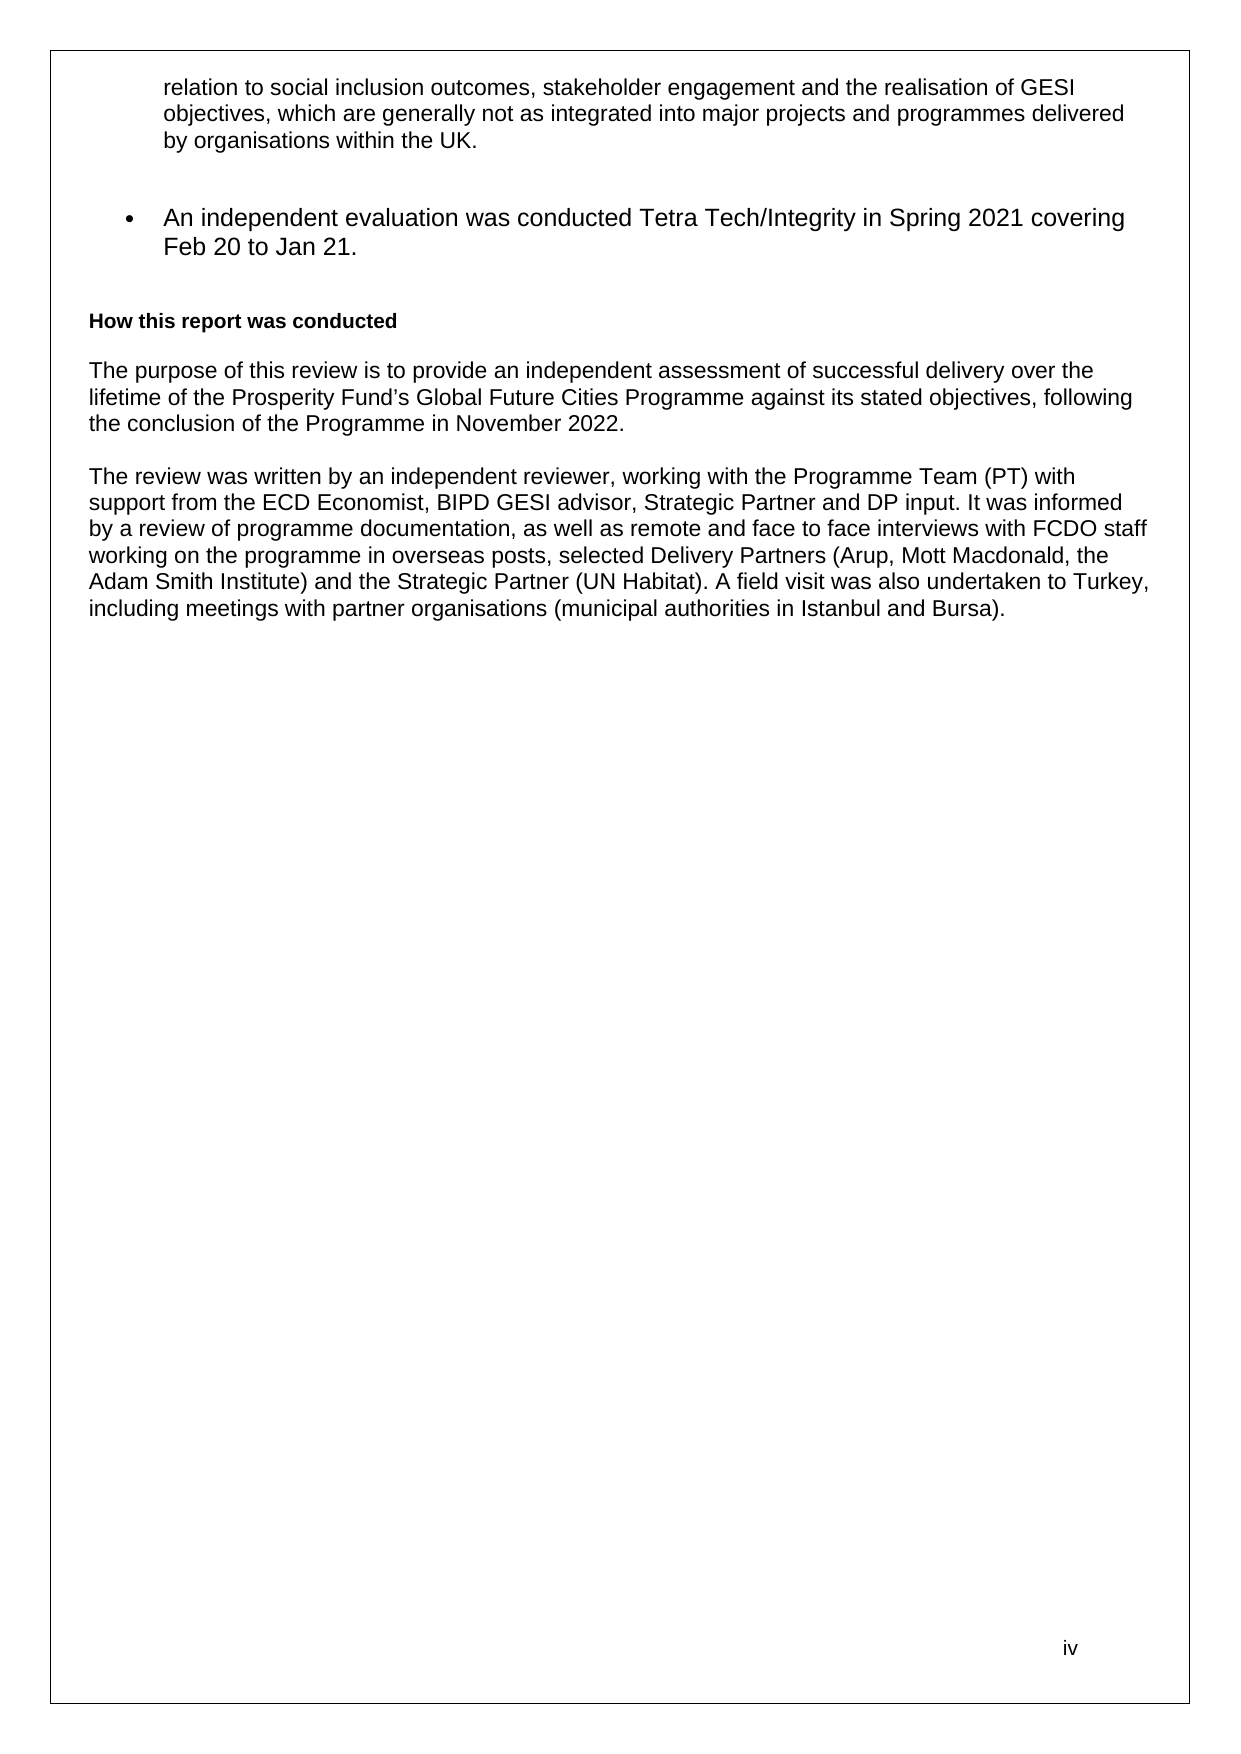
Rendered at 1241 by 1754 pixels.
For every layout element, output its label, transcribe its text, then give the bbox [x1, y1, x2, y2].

text The purpose of this review is to provide an independent assessment of successful delivery over the lifetime of the Prosperity Fund’s Global Future Cities Programme against its stated objectives, following the conclusion of the Programme in November 2022. [89, 357, 1152, 436]
list An independent evaluation was conducted Tetra Tech/Integrity in Spring 2021 covering Feb 20 to Jan 21. [126, 203, 1152, 260]
text How this report was conducted [89, 309, 1152, 333]
text The review was written by an independent reviewer, working with the Programme Team (PT) with support from the ECD Economist, BIPD GESI advisor, Strategic Partner and DP input. It was informed by a review of programme documentation, as well as remote and face to face interviews with FCDO staff working on the programme in overseas posts, selected Delivery Partners (Arup, Mott Macdonald, the Adam Smith Institute) and the Strategic Partner (UN Habitat). A field visit was also undertaken to Turkey, including meetings with partner organisations (municipal authorities in Istanbul and Bursa). [89, 463, 1152, 621]
list relation to social inclusion outcomes, stakeholder engagement and the realisation of GESI objectives, which are generally not as integrated into major projects and programmes delivered by organisations within the UK. [126, 74, 1152, 153]
